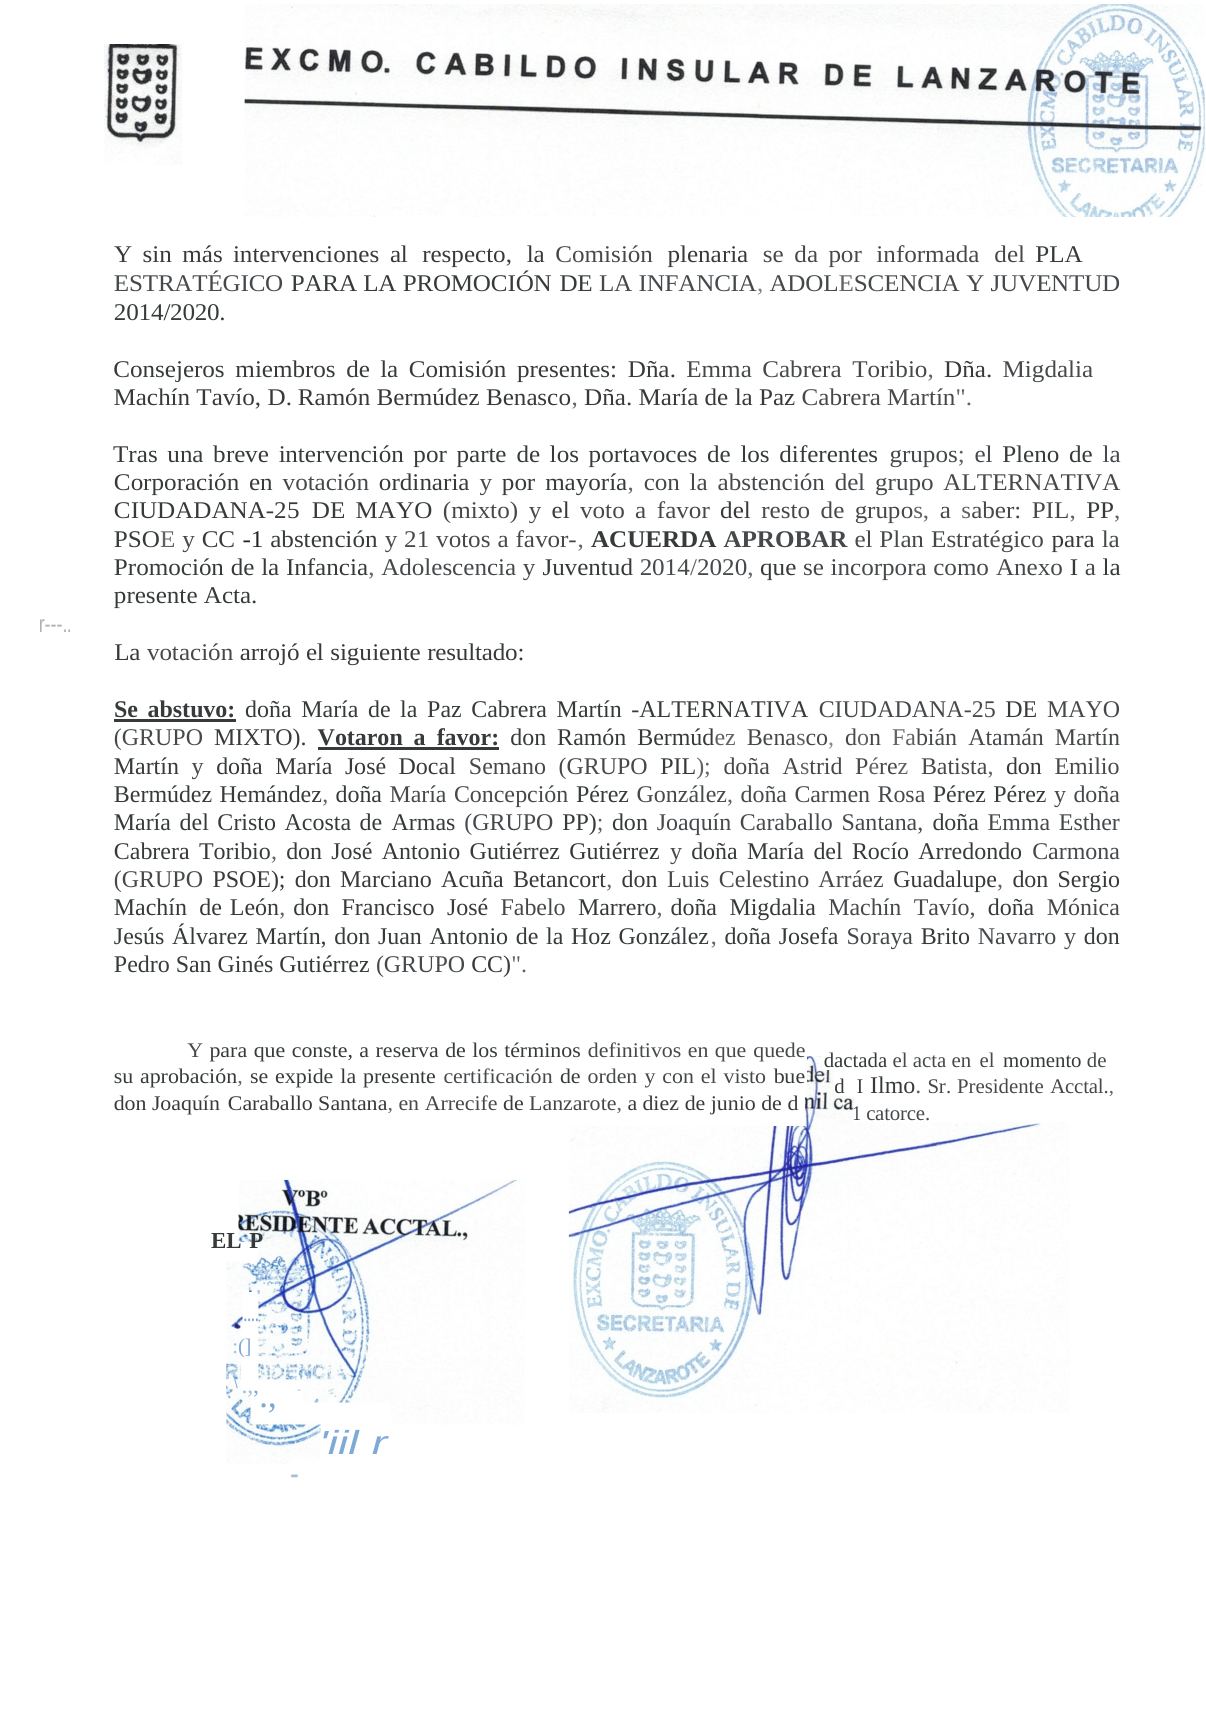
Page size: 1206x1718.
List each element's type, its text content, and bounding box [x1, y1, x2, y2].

text Tras una breve intervención por parte de los portavoces de los diferentes grupos; el Pleno de la Corporación en votación ordinaria y por mayoría, con la abstención del grupo ALTERNATIVA CIUDADANA-25 DE MAYO (mixto) y el voto a favor del resto de grupos, a saber: PIL, PP, PSOE y CC -1 abstención y 21 votos a favor-, ACUERDA APROBAR el Plan Estratégico para la Promoción de la Infancia, Adolescencia y Juventud 2014/2020, que se incorpora como Anexo I a la presente Acta. [113, 440, 1121, 609]
text \ .,,., - [234, 1359, 301, 1416]
text Y para que conste, a reserva de los términos definitivos en que quede su aprobación, se expide la presente certificación de orden y con el visto bue don Joaquín Caraballo Santana, en Arrecife de Lanzarote, a diez de junio de d [113, 1038, 805, 1115]
text .,.,..;;, [12, 1267, 289, 1289]
picture [226, 1267, 525, 1464]
text r---.. [38, 610, 77, 637]
text 1 catorce. [852, 1101, 1205, 1125]
text :(] [232, 1334, 301, 1358]
picture [244, 4, 1205, 217]
text Y sin más intervenciones al respecto, la Comisión plenaria se da por informada del PLA ESTRATÉGICO PARA LA PROMOCIÓN DE LA INFANCIA, ADOLESCENCIA Y JUVENTUD 2014/2020. [114, 240, 1205, 325]
picture [226, 1179, 525, 1267]
text - [12, 1453, 298, 1493]
text 'iil r [319, 1423, 1205, 1461]
text La votación arrojó el siguiente resultado: [114, 638, 1205, 666]
text Consejeros miembros de la Comisión presentes: Dña. Emma Cabrera Toribio, Dña. Migdalia Machín Tavío, D. Ramón Bermúdez Benasco, Dña. María de la Paz Cabrera Martín". [113, 355, 1128, 411]
text Se abstuvo: doña María de la Paz Cabrera Martín -ALTERNATIVA CIUDADANA-25 DE MAYO (GRUPO MIXTO). Votaron a favor: don Ramón Bermúdez Benasco, don Fabián Atamán Martín Martín y doña María José Docal Semano (GRUPO PIL); doña Astrid Pérez Batista, don Emilio Bermúdez Hemández, doña María Concepción Pérez González, doña Carmen Rosa Pérez Pérez y doña María del Cristo Acosta de Armas (GRUPO PP); don Joaquín Caraballo Santana, doña Emma Esther Cabrera Toribio, don José Antonio Gutiérrez Gutiérrez y doña María del Rocío Arredondo Carmona (GRUPO PSOE); don Marciano Acuña Betancort, don Luis Celestino Arráez Guadalupe, don Sergio Machín de León, don Francisco José Fabelo Marrero, doña Migdalia Machín Tavío, doña Mónica Jesús Álvarez Martín, don Juan Antonio de la Hoz González, doña Josefa Soraya Brito Navarro y don Pedro San Ginés Gutiérrez (GRUPO CC)". [114, 695, 1120, 978]
picture [568, 1056, 1070, 1259]
text -(, [272, 1259, 1205, 1267]
text .... [243, 1297, 301, 1327]
picture [104, 44, 183, 165]
text dactada el acta en el momento de d I Ilmo. Sr. Presidente Acctal., [823, 1048, 1117, 1099]
picture [568, 1267, 1070, 1413]
text EL P [12, 1227, 264, 1253]
